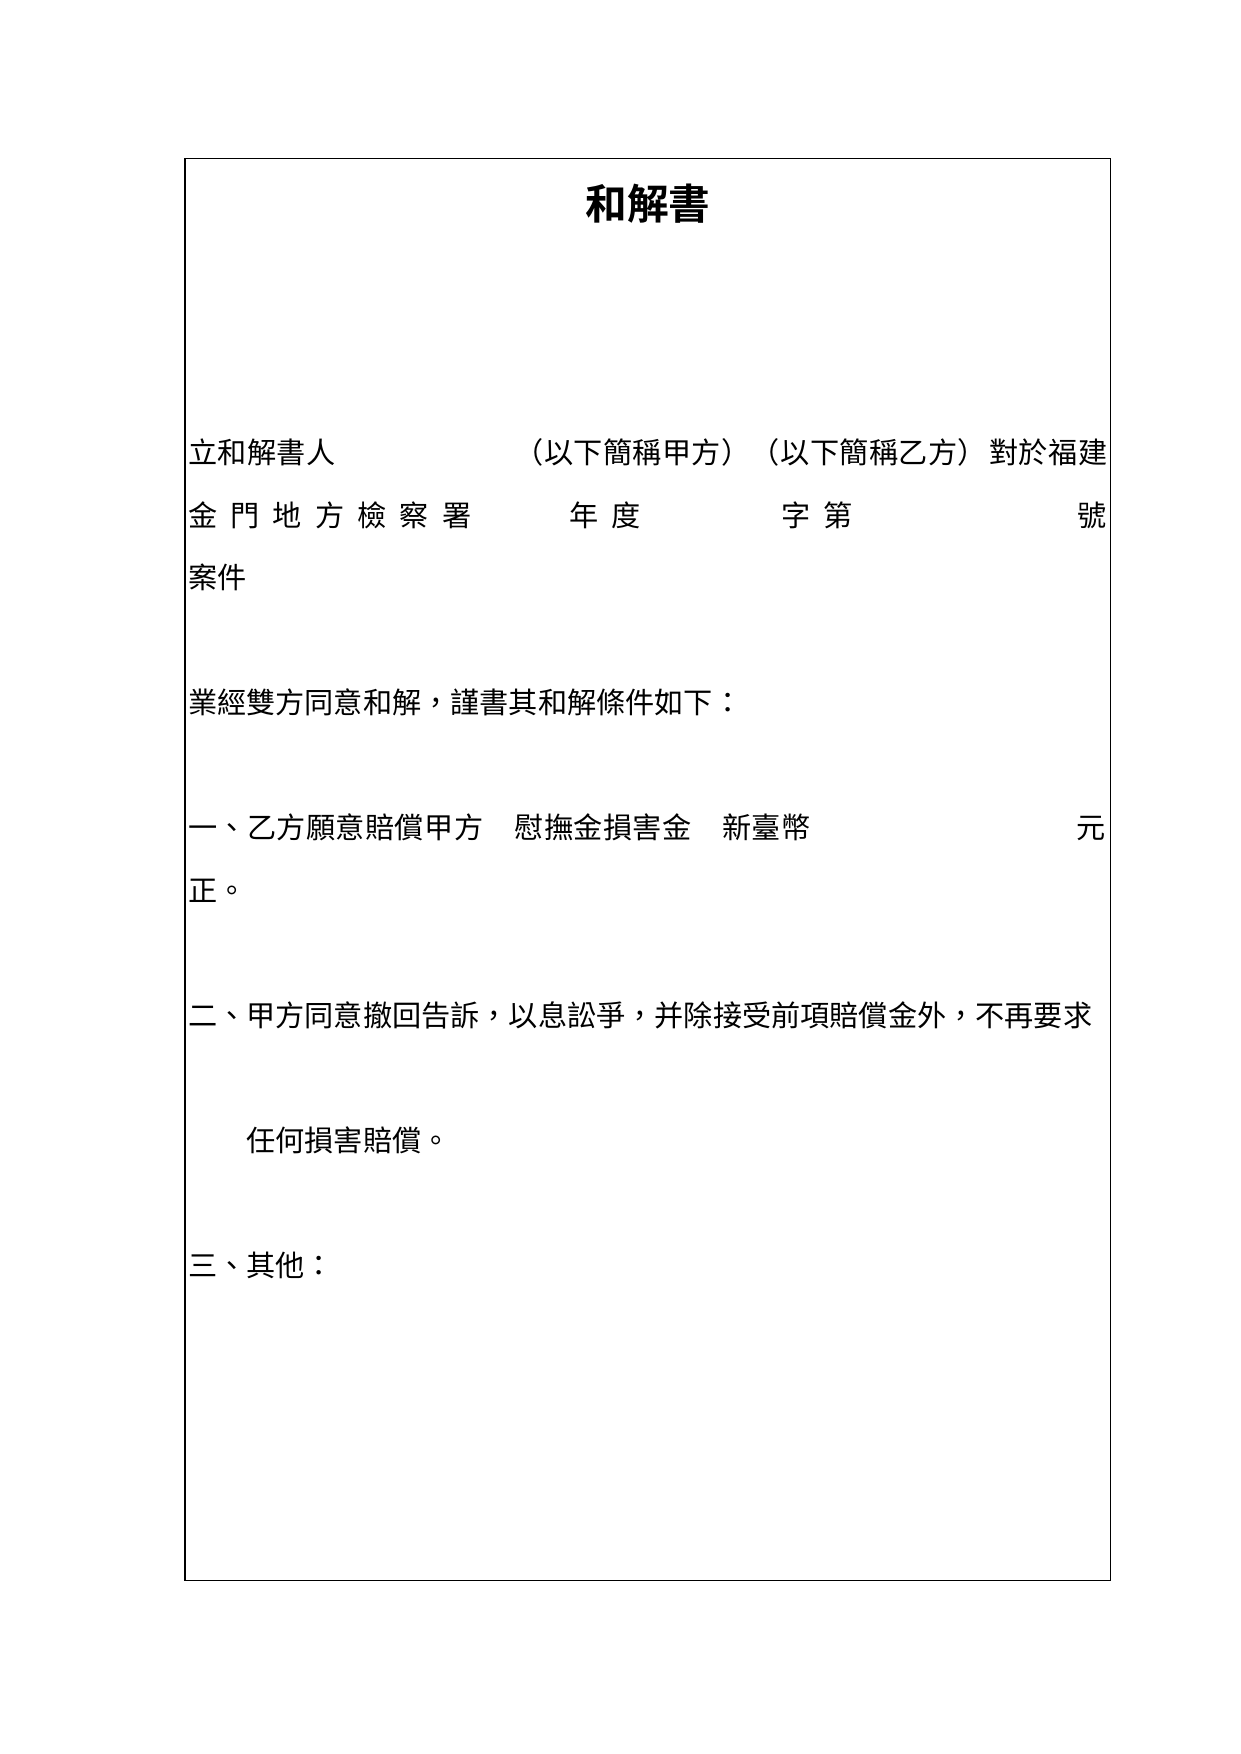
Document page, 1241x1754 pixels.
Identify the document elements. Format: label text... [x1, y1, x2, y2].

table_header 和解書 立和解書人 （以下簡稱甲方）（以下簡稱乙方）對於福建金門地方檢察署 年度 字第 號 案件 業經雙方同意和解，謹書其和解條件如下： 一、乙方願意賠償甲方 慰撫金損害金 新臺幣 元正。 二、甲方同意撤回告訴，以息訟爭，并除接受前項賠償金外，不再要求 任何損害賠償。 三、其他： [186, 159, 1110, 1580]
